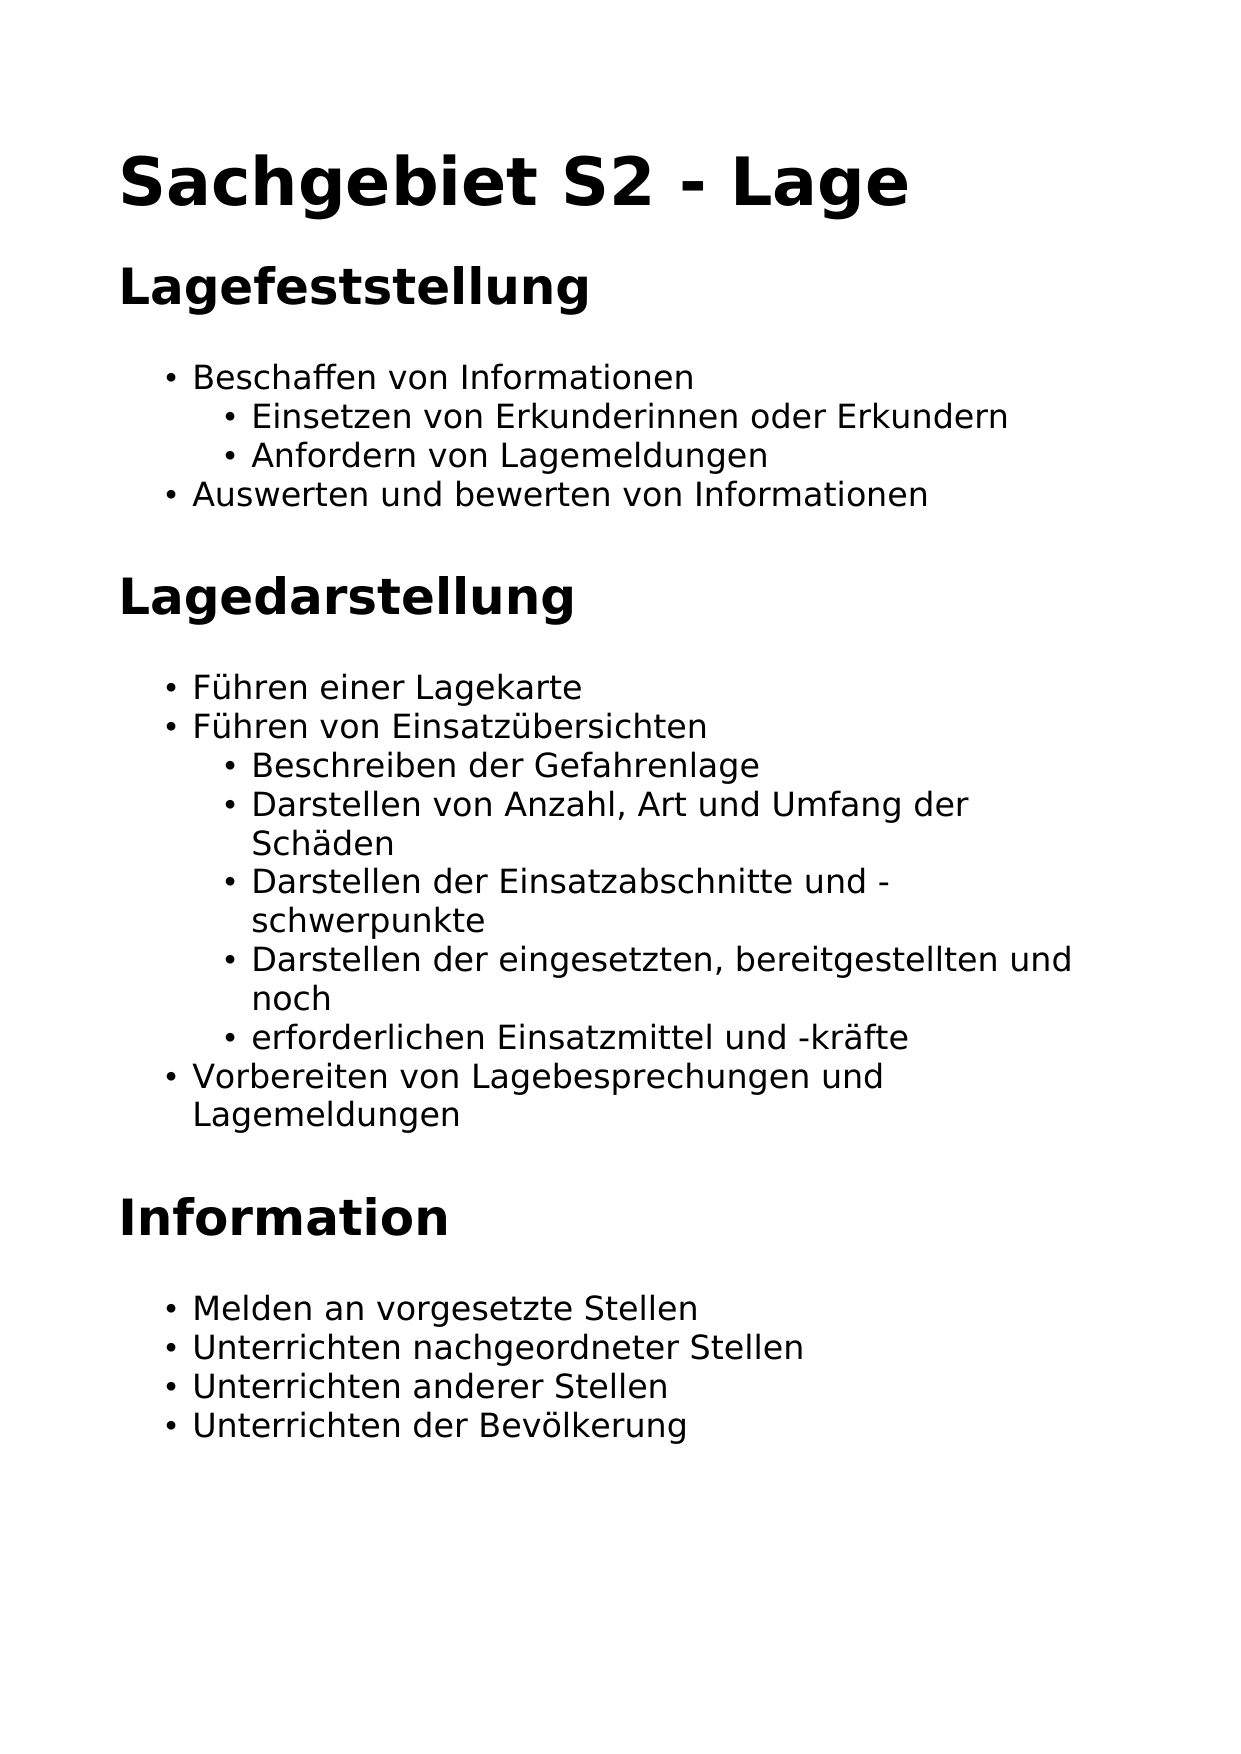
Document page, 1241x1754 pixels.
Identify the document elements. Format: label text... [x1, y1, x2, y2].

list Unterrichten der Bevölkerung [177, 1406, 1122, 1445]
list Unterrichten nachgeordneter Stellen [177, 1328, 1122, 1367]
list Melden an vorgesetzte Stellen [177, 1289, 1122, 1328]
subtitle Lagefeststellung [118, 258, 1122, 316]
list Unterrichten anderer Stellen [177, 1367, 1122, 1406]
list Darstellen der Einsatzabschnitte und -schwerpunkte [236, 863, 1122, 941]
list Darstellen der eingesetzten, bereitgestellten und noch [236, 941, 1122, 1018]
list erforderlichen Einsatzmittel und -kräfte [236, 1018, 1122, 1057]
list Vorbereiten von Lagebesprechungen und Lagemeldungen [177, 1057, 1122, 1135]
list Beschreiben der Gefahrenlage [236, 746, 1122, 785]
subtitle Information [118, 1189, 1122, 1247]
list Führen von Einsatzübersichten [177, 707, 1122, 746]
list Auswerten und bewerten von Informationen [177, 475, 1122, 514]
list Einsetzen von Erkunderinnen oder Erkundern [236, 397, 1122, 436]
subtitle Lagedarstellung [118, 568, 1122, 627]
subtitle Sachgebiet S2 - Lage [118, 143, 1122, 221]
list Darstellen von Anzahl, Art und Umfang der Schäden [236, 785, 1122, 863]
list Anfordern von Lagemeldungen [236, 436, 1122, 475]
list Beschaffen von Informationen [177, 358, 1122, 397]
list Führen einer Lagekarte [177, 668, 1122, 707]
